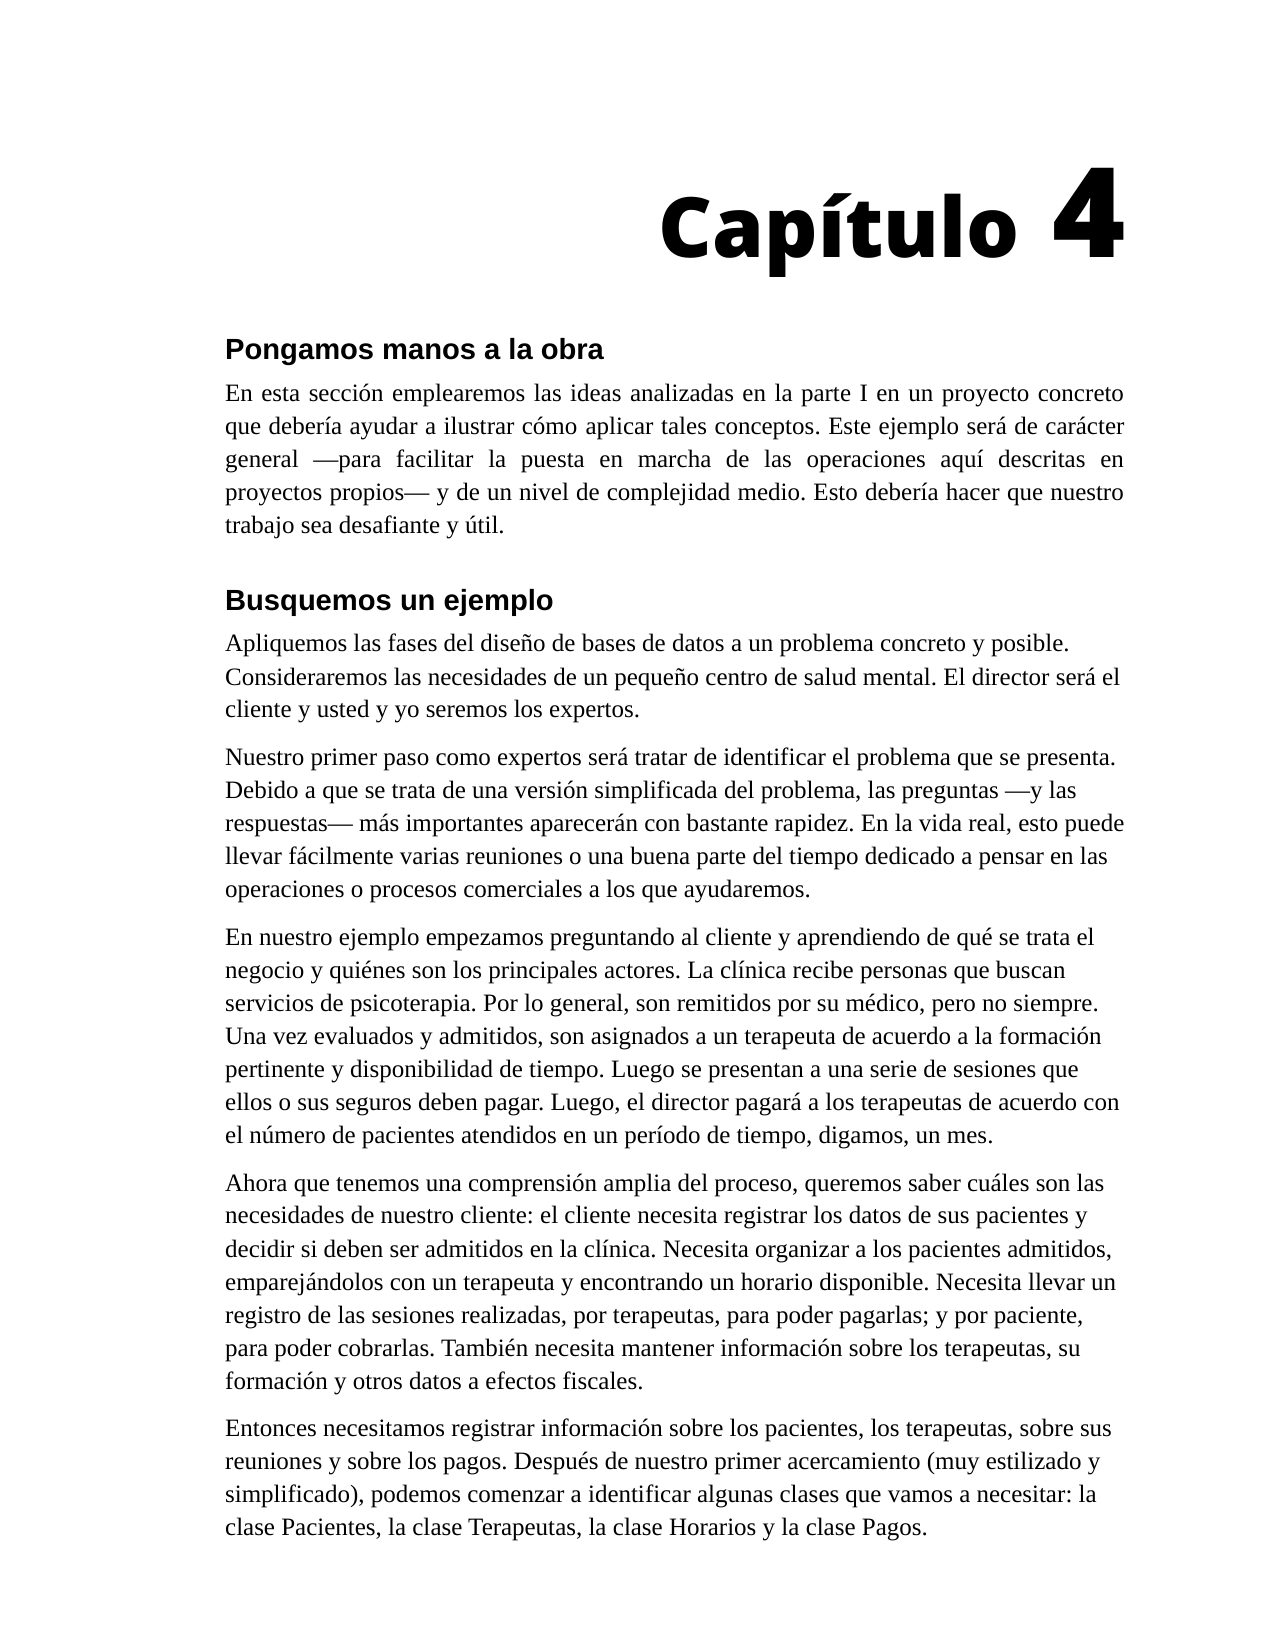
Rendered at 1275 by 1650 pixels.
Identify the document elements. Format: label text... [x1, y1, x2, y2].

text En nuestro ejemplo empezamos preguntando al cliente y aprendiendo de qué se trata el negocio y quiénes son los principales actores. La clínica recibe personas que buscan servicios de psicoterapia. Por lo general, son remitidos por su médico, pero no siempre. Una vez evaluados y admitidos, son asignados a un terapeuta de acuerdo a la formación pertinente y disponibilidad de tiempo. Luego se presentan a una serie de sesiones que ellos o sus seguros deben pagar. Luego, el director pagará a los terapeutas de acuerdo con el número de pacientes atendidos en un período de tiempo, digamos, un mes. [225, 922, 1125, 1149]
subtitle Capítulo 4 [225, 124, 1125, 294]
text Nuestro primer paso como expertos será tratar de identificar el problema que se presenta. Debido a que se trata de una versión simplificada del problema, las preguntas —y las respuestas— más importantes aparecerán con bastante rapidez. En la vida real, esto puede llevar fácilmente varias reuniones o una buena parte del tiempo dedicado a pensar en las operaciones o procesos comerciales a los que ayudaremos. [225, 742, 1125, 903]
subtitle Pongamos manos a la obra [225, 332, 1125, 365]
text Ahora que tenemos una comprensión amplia del proceso, queremos saber cuáles son las necesidades de nuestro cliente: el cliente necesita registrar los datos de sus pacientes y decidir si deben ser admitidos en la clínica. Necesita organizar a los pacientes admitidos, emparejándolos con un terapeuta y encontrando un horario disponible. Necesita llevar un registro de las sesiones realizadas, por terapeutas, para poder pagarlas; y por paciente, para poder cobrarlas. También necesita mantener información sobre los terapeutas, su formación y otros datos a efectos fiscales. [225, 1168, 1125, 1394]
text Apliquemos las fases del diseño de bases de datos a un problema concreto y posible. Consideraremos las necesidades de un pequeño centro de salud mental. El director será el cliente y usted y yo seremos los expertos. [225, 628, 1125, 723]
text Entonces necesitamos registrar información sobre los pacientes, los terapeutas, sobre sus reuniones y sobre los pagos. Después de nuestro primer acercamiento (muy estilizado y simplificado), podemos comenzar a identificar algunas clases que vamos a necesitar: la clase Pacientes, la clase Terapeutas, la clase Horarios y la clase Pagos. [225, 1413, 1125, 1541]
text En esta sección emplearemos las ideas analizadas en la parte I en un proyecto concreto que debería ayudar a ilustrar cómo aplicar tales conceptos. Este ejemplo será de carácter general —para facilitar la puesta en marcha de las operaciones aquí descritas en proyectos propios— y de un nivel de complejidad medio. Esto debería hacer que nuestro trabajo sea desafiante y útil. [225, 378, 1125, 539]
subtitle Busquemos un ejemplo [225, 582, 1125, 616]
